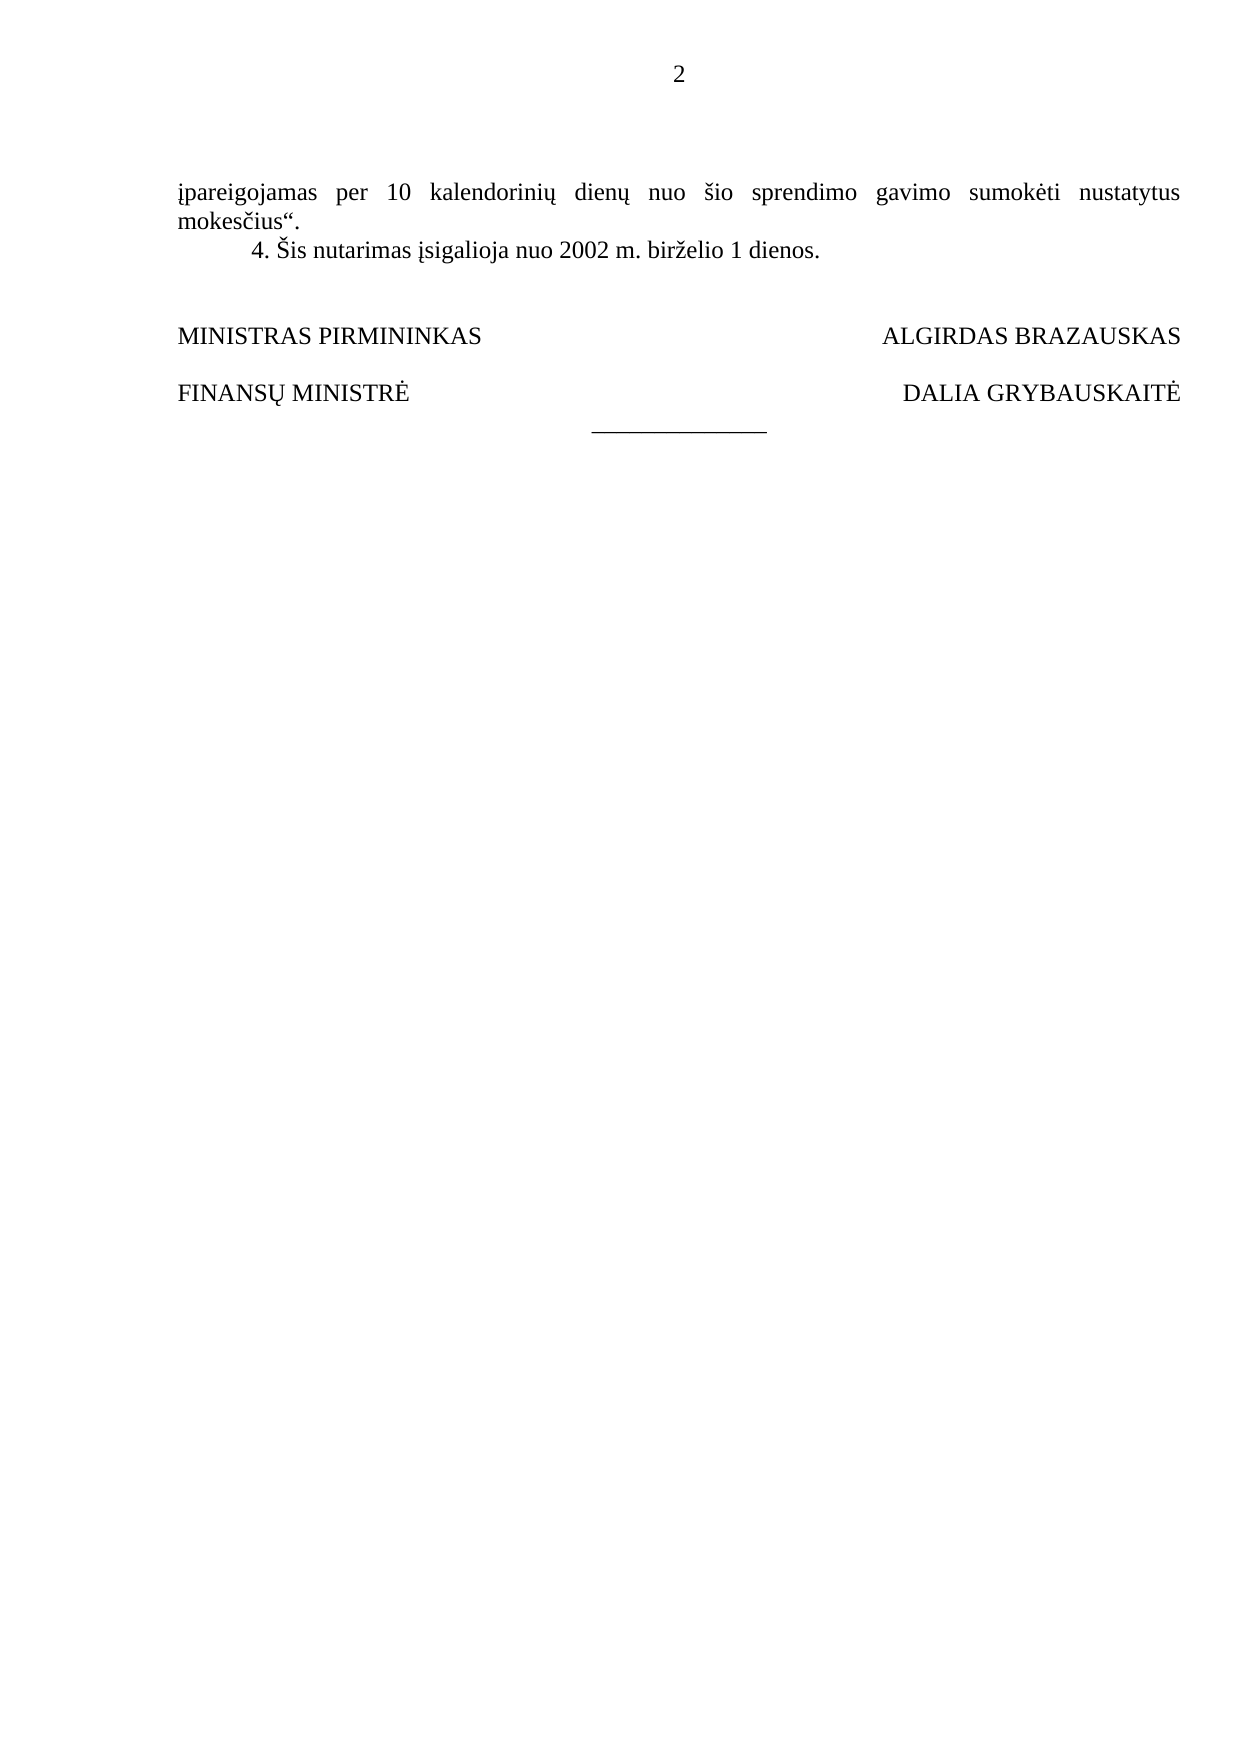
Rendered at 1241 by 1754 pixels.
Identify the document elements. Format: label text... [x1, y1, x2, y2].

text Ministras Pirmininkas Algirdas Brazauskas [177, 321, 1181, 350]
text 4. Šis nutarimas įsigalioja nuo 2002 m. birželio 1 dienos. [177, 235, 1181, 263]
text Finansų ministrė Dalia Grybauskaitė [177, 378, 1181, 407]
text įpareigojamas per 10 kalendorinių dienų nuo šio sprendimo gavimo sumokėti nustatytus mokesčius“. [177, 177, 1181, 235]
text ______________ [177, 407, 1181, 436]
